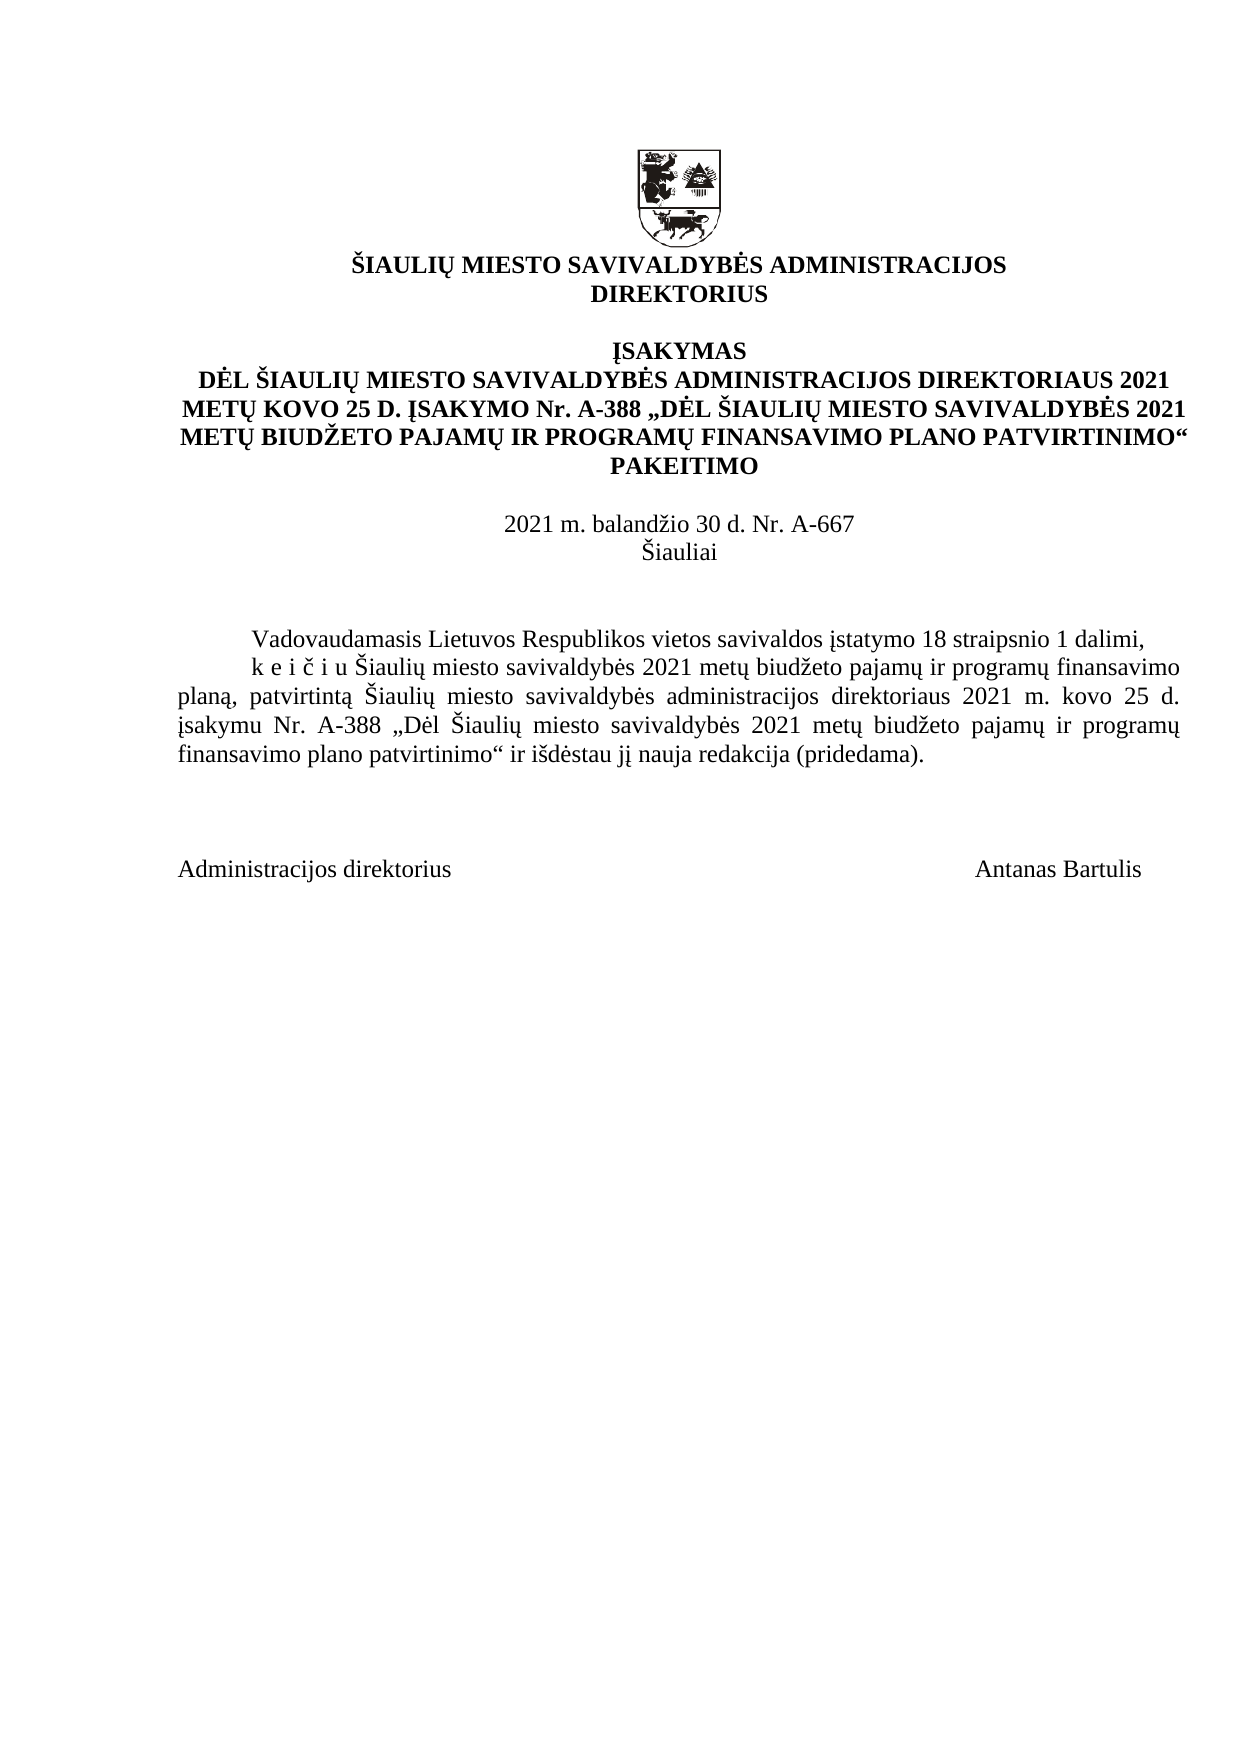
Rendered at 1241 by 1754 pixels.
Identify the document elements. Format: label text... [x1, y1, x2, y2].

text DĖL ŠIAULIŲ MIESTO SAVIVALDYBĖS ADMINISTRACIJOS DIREKTORIAUS 2021 METŲ KOVO 25 D. ĮSAKYMO Nr. A-388 „DĖL ŠIAULIŲ MIESTO SAVIVALDYBĖS 2021 METŲ BIUDŽETO PAJAMŲ IR PROGRAMŲ FINANSAVIMO PLANO PATVIRTINIMO“ PAKEITIMO [177, 365, 1191, 480]
text 2021 m. balandžio 30 d. Nr. A-667 [177, 509, 1181, 537]
text Šiauliai [177, 537, 1181, 566]
text ŠIAULIŲ MIESTO SAVIVALDYBĖS ADMINISTRACIJOS [177, 250, 1181, 279]
text Administracijos direktorius Antanas Bartulis [177, 854, 1181, 882]
text ĮSAKYMAS [177, 336, 1181, 365]
text DIREKTORIUS [177, 279, 1181, 307]
text k e i č i u Šiaulių miesto savivaldybės 2021 metų biudžeto pajamų ir programų finansavimo planą, patvirtintą Šiaulių miesto savivaldybės administracijos direktoriaus 2021 m. kovo 25 d. įsakymu Nr. A-388 „Dėl Šiaulių miesto savivaldybės 2021 metų biudžeto pajamų ir programų finansavimo plano patvirtinimo“ ir išdėstau jį nauja redakcija (pridedama). [177, 652, 1181, 767]
text Vadovaudamasis Lietuvos Respublikos vietos savivaldos įstatymo 18 straipsnio 1 dalimi, [177, 624, 1181, 652]
